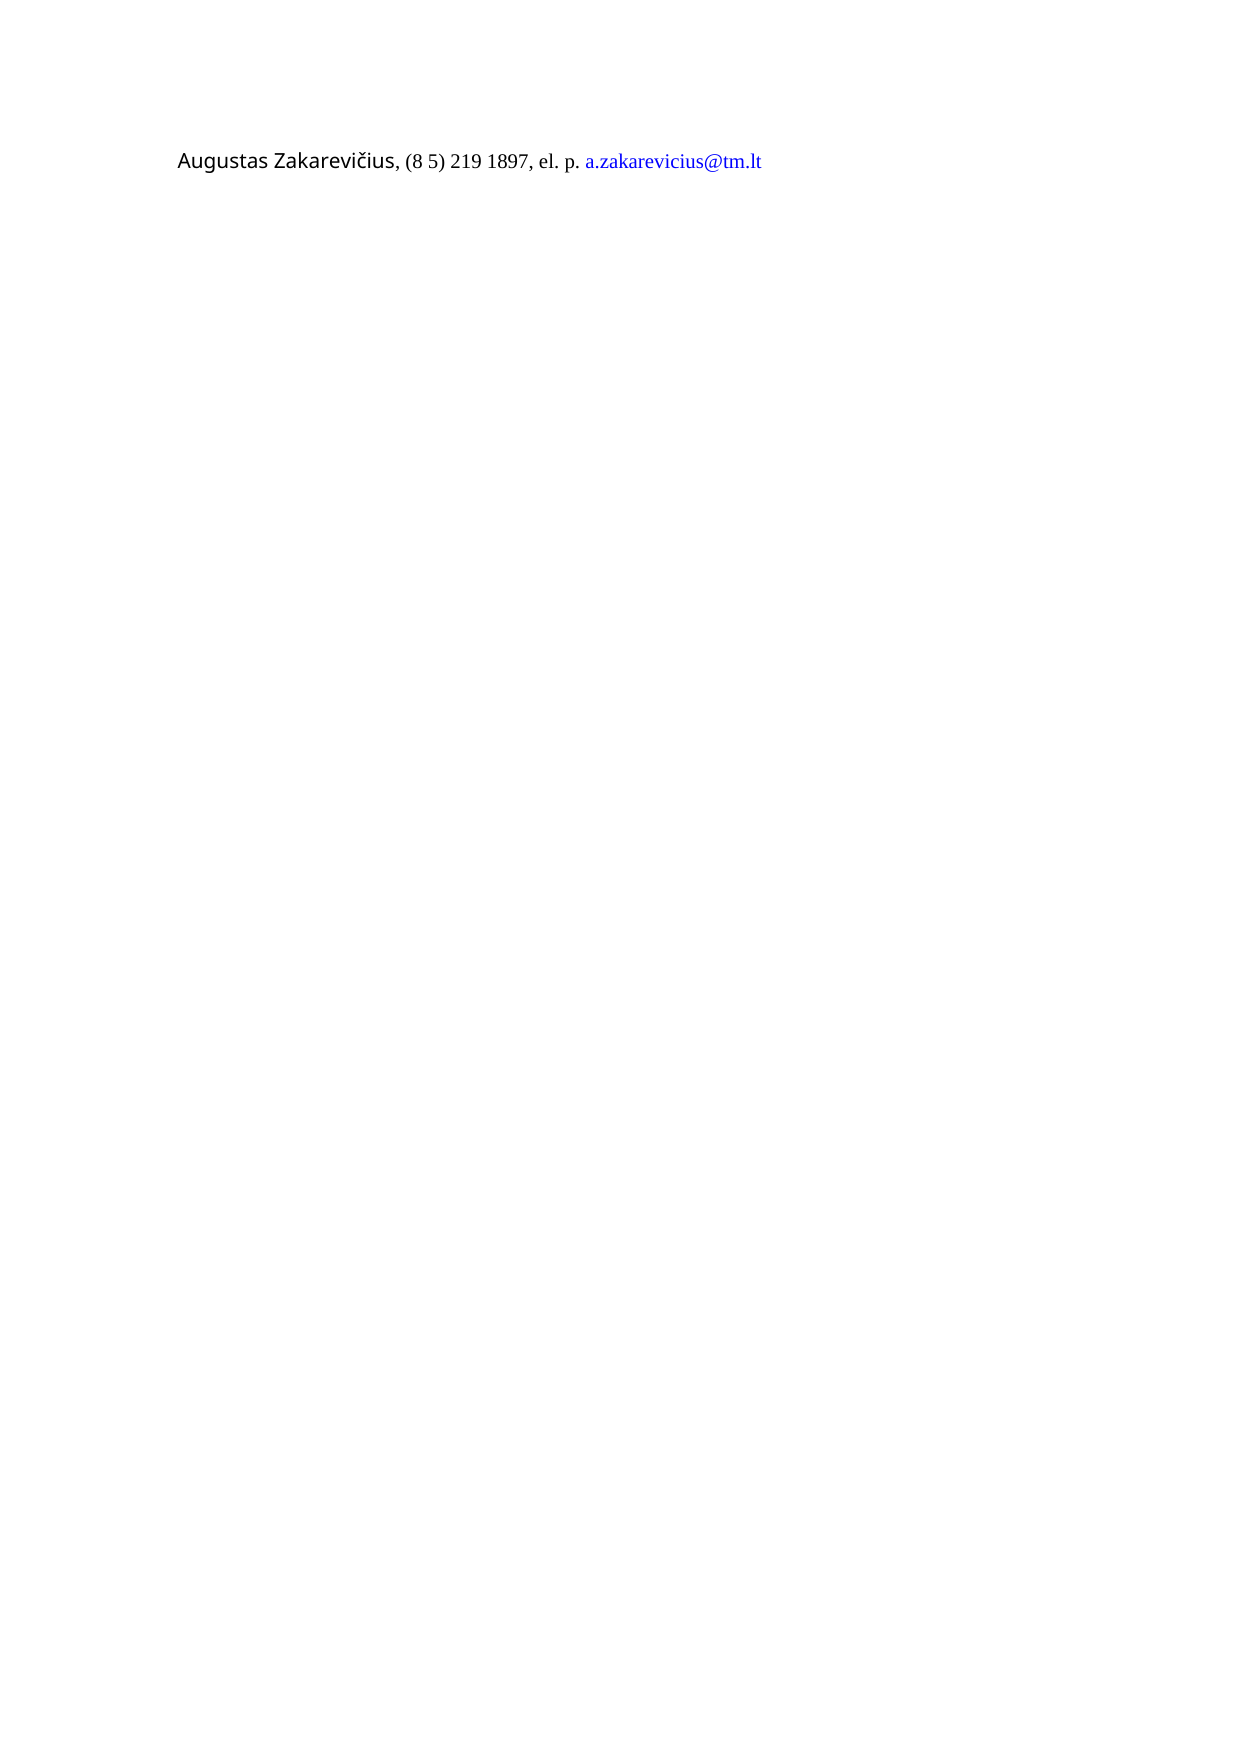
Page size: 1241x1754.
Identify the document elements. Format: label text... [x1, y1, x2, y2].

text Augustas Zakarevičius, (8 5) 219 1897, el. p. a.zakarevicius@tm.lt [177, 146, 1163, 174]
